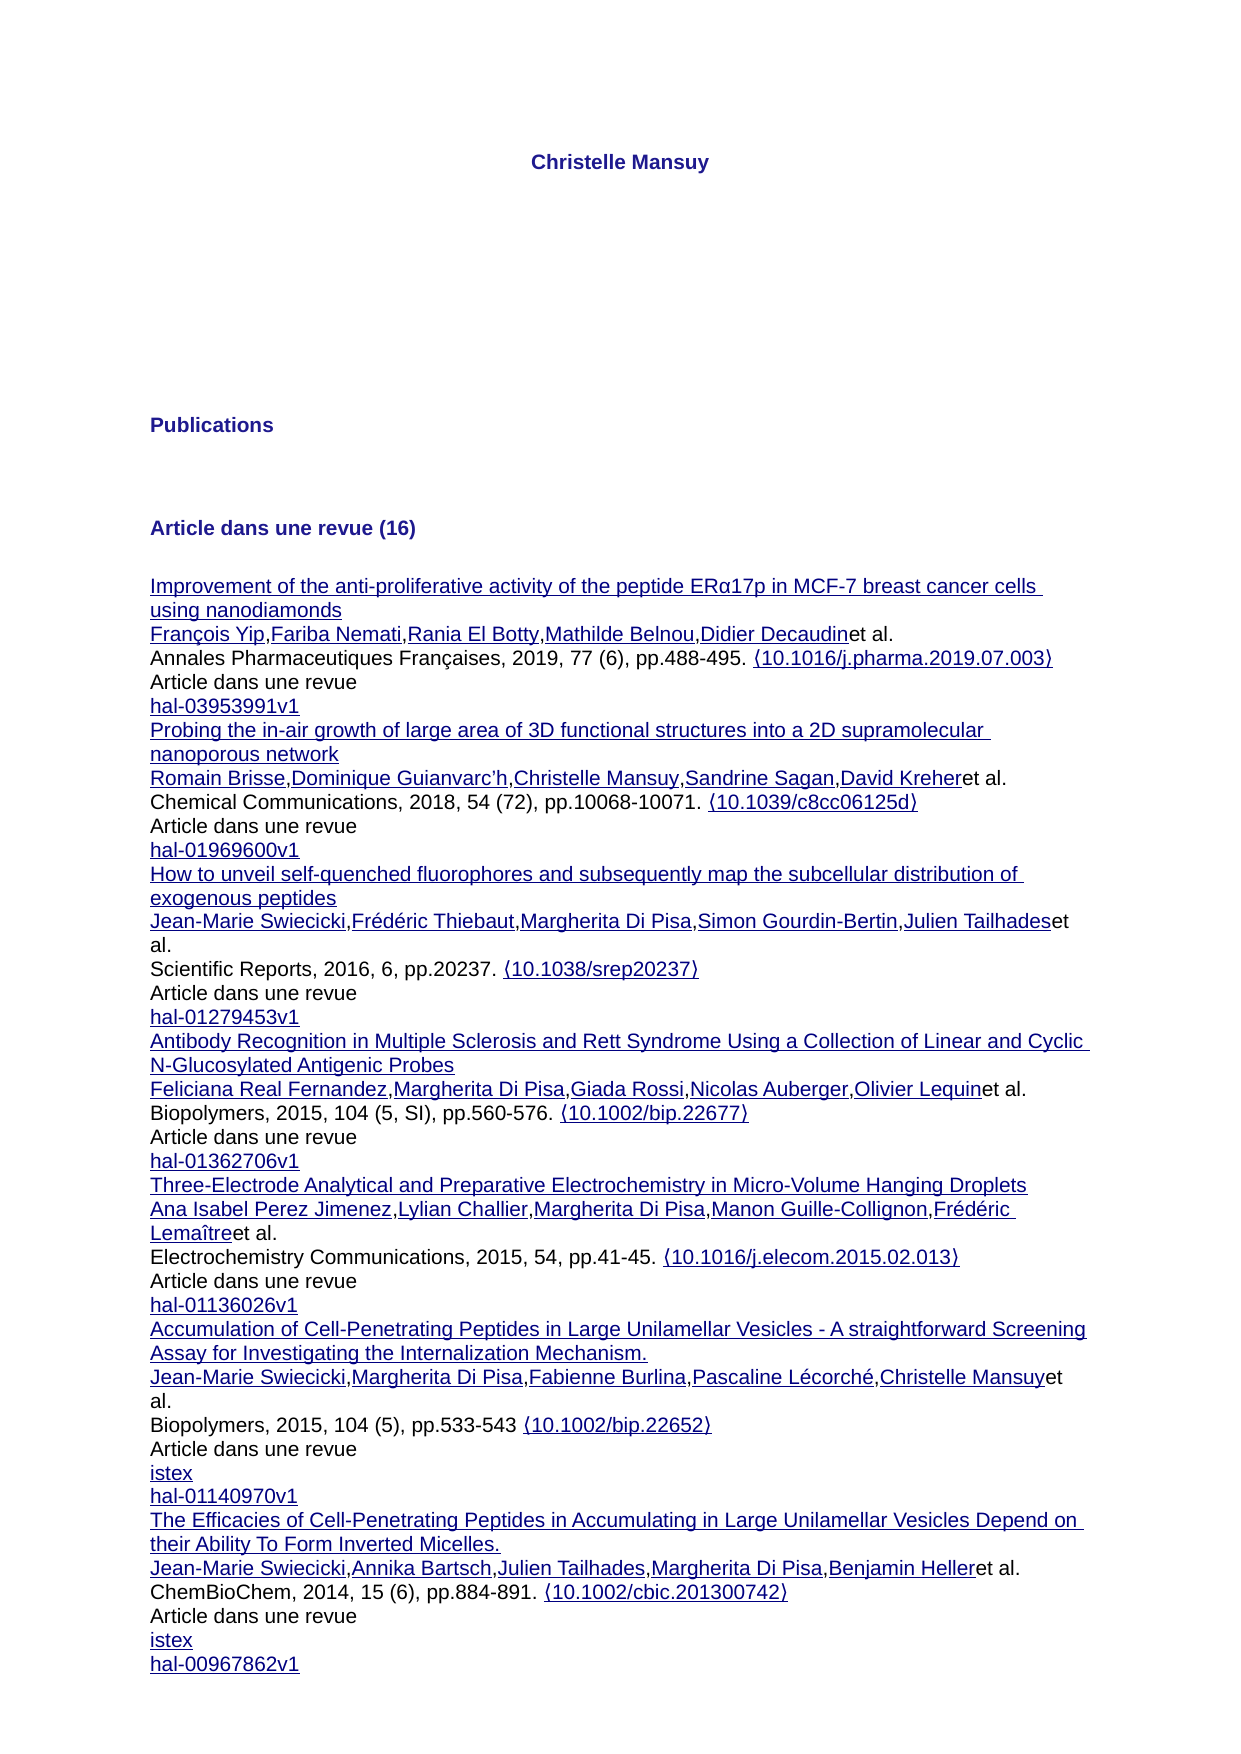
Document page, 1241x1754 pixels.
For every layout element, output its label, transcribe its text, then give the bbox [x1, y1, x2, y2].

table_cell How to unveil self-quenched fluorophores and subsequently map the subcellular distribution of exogenous peptides Jean-Marie Swiecicki,Frédéric Thiebaut,Margherita Di Pisa,Simon Gourdin-Bertin,Julien Tailhadeset al. Scientific Reports, 2016, 6, pp.20237. ⟨10.1038/srep20237⟩ Article dans une revue hal-01279453v1 [150, 861, 1090, 1029]
subtitle Article dans une revue (16) [150, 516, 1090, 539]
table_cell Accumulation of Cell-Penetrating Peptides in Large Unilamellar Vesicles - A straightforward Screening Assay for Investigating the Internalization Mechanism. Jean-Marie Swiecicki,Margherita Di Pisa,Fabienne Burlina,Pascaline Lécorché,Christelle Mansuyet al. Biopolymers, 2015, 104 (5), pp.533-543 ⟨10.1002/bip.22652⟩ Article dans une revue istex hal-01140970v1 [150, 1317, 1090, 1508]
subtitle Publications [150, 412, 1090, 436]
subtitle Christelle Mansuy [150, 150, 1090, 174]
table_cell N-Glucosylated Antigenic Probes Feliciana Real Fernandez,Margherita Di Pisa,Giada Rossi,Nicolas Auberger,Olivier Lequinet al. Biopolymers, 2015, 104 (5, SI), pp.560-576. ⟨10.1002/bip.22677⟩ Article dans une revue hal-01362706v1 [150, 1051, 1090, 1173]
table_cell Three-Electrode Analytical and Preparative Electrochemistry in Micro-Volume Hanging Droplets Ana Isabel Perez Jimenez,Lylian Challier,Margherita Di Pisa,Manon Guille-Collignon,Frédéric Lemaîtreet al. Electrochemistry Communications, 2015, 54, pp.41-45. ⟨10.1016/j.elecom.2015.02.013⟩ Article dans une revue hal-01136026v1 [150, 1173, 1090, 1317]
table_header Improvement of the anti-proliferative activity of the peptide ERα17p in MCF-7 breast cancer cells using nanodiamonds François Yip,Fariba Nemati,Rania El Botty,Mathilde Belnou,Didier Decaudinet al. Annales Pharmaceutiques Françaises, 2019, 77 (6), pp.488-495. ⟨10.1016/j.pharma.2019.07.003⟩ Article dans une revue hal-03953991v1 [150, 574, 1090, 718]
table_cell Probing the in-air growth of large area of 3D functional structures into a 2D supramolecular nanoporous network Romain Brisse,Dominique Guianvarc’h,Christelle Mansuy,Sandrine Sagan,David Kreheret al. Chemical Communications, 2018, 54 (72), pp.10068-10071. ⟨10.1039/c8cc06125d⟩ Article dans une revue hal-01969600v1 [150, 718, 1090, 861]
table_cell Antibody Recognition in Multiple Sclerosis and Rett Syndrome Using a Collection of Linear and Cyclic [150, 1029, 1090, 1050]
table_cell The Efficacies of Cell-Penetrating Peptides in Accumulating in Large Unilamellar Vesicles Depend on their Ability To Form Inverted Micelles. Jean-Marie Swiecicki,Annika Bartsch,Julien Tailhades,Margherita Di Pisa,Benjamin Helleret al. ChemBioChem, 2014, 15 (6), pp.884-891. ⟨10.1002/cbic.201300742⟩ Article dans une revue istex hal-00967862v1 [150, 1508, 1090, 1676]
